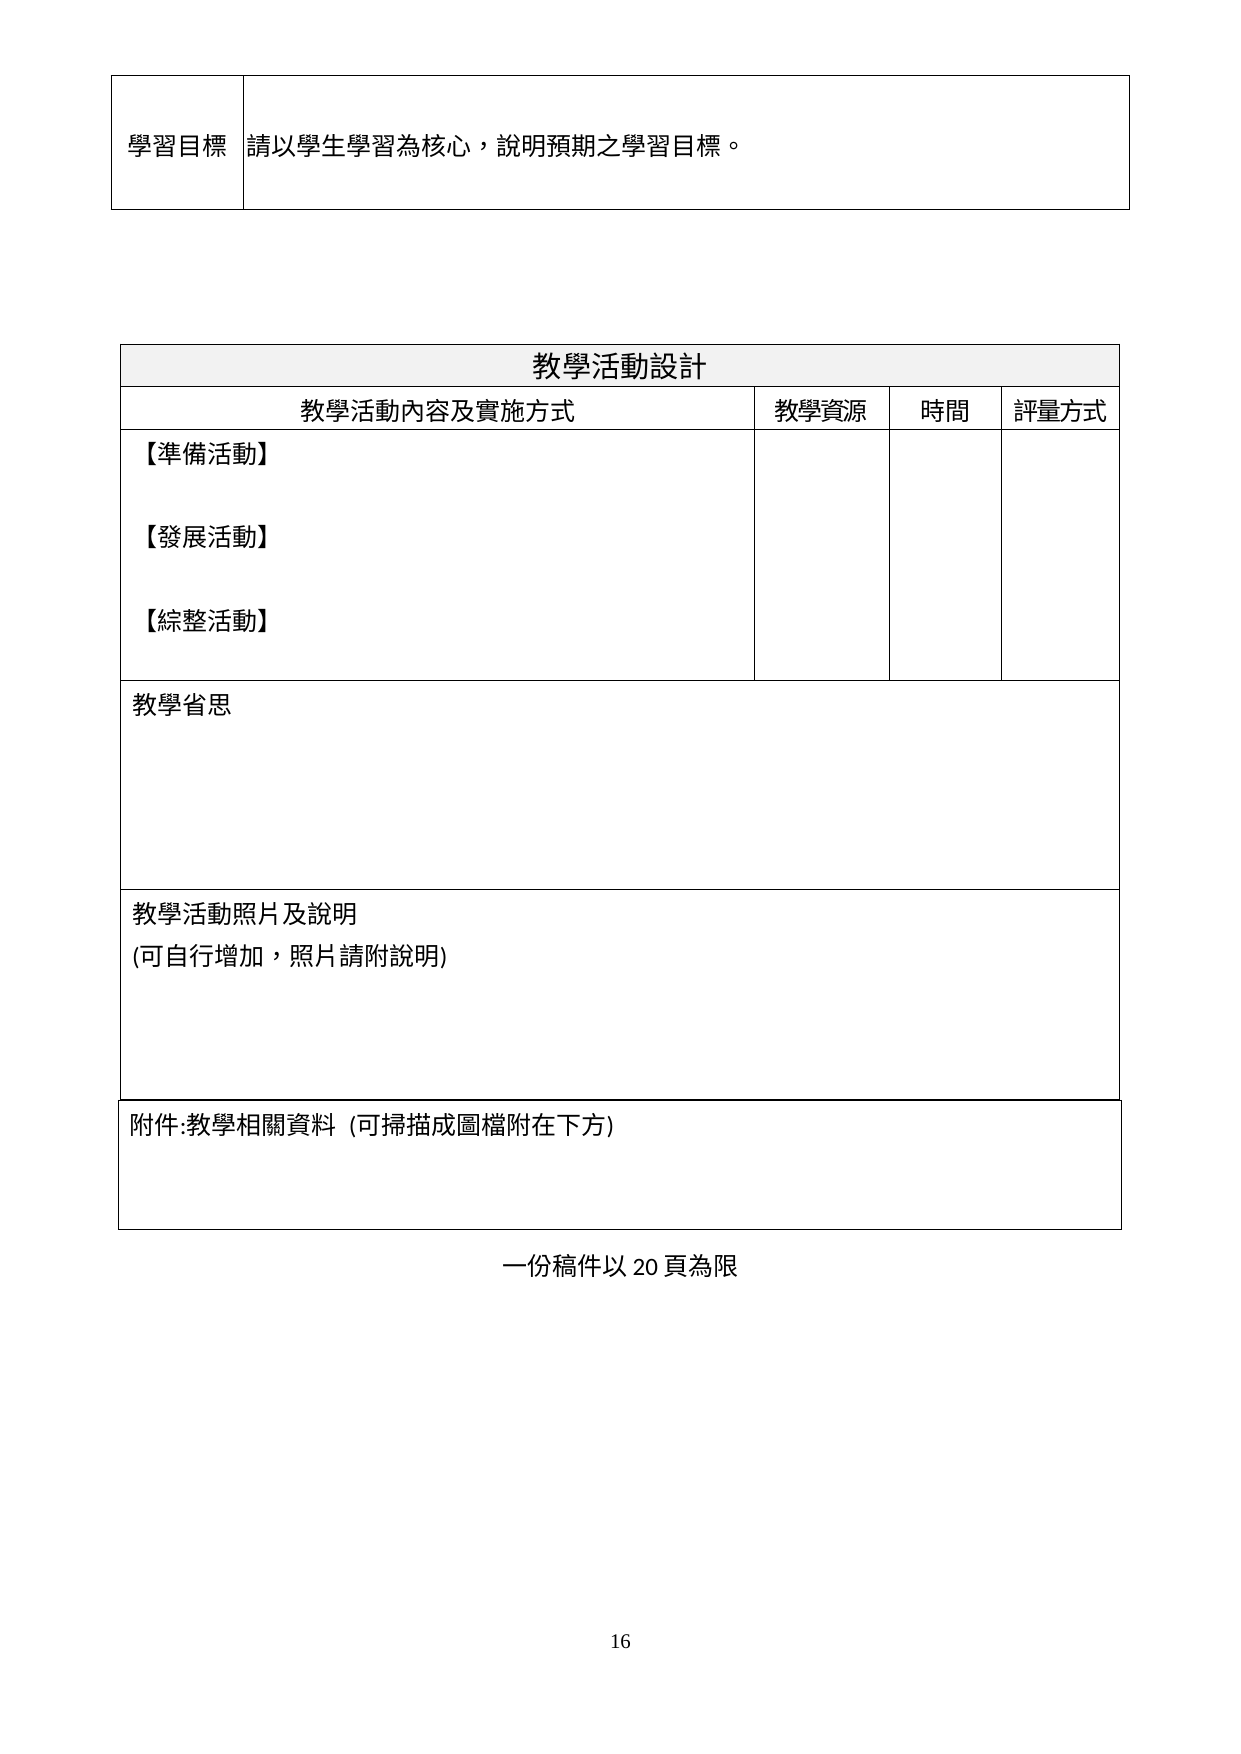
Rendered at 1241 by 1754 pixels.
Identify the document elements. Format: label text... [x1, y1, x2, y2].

table_cell 教學資源 [755, 387, 889, 429]
table_cell [755, 430, 889, 680]
table_cell 請以學生學習為核心，說明預期之學習目標。 [244, 76, 1129, 209]
table_cell 教學活動內容及實施方式 [121, 387, 754, 429]
table_cell 【準備活動】 【發展活動】 【綜整活動】 [121, 430, 754, 680]
text 一份稿件以20頁為限 [165, 1242, 1075, 1284]
table_cell 時間 [890, 387, 1001, 429]
table_cell [890, 430, 1001, 680]
table_cell 教學省思 [121, 681, 1119, 889]
table_cell [1002, 430, 1119, 680]
table_cell 學習目標 [112, 76, 243, 209]
table_header 教學活動設計 [121, 345, 1119, 386]
table_cell 教學活動照片及說明 (可自行增加，照片請附說明) [121, 890, 1119, 1099]
table_cell 評量方式 [1002, 387, 1119, 429]
table_header 附件:教學相關資料 (可掃描成圖檔附在下方) [119, 1101, 1121, 1228]
